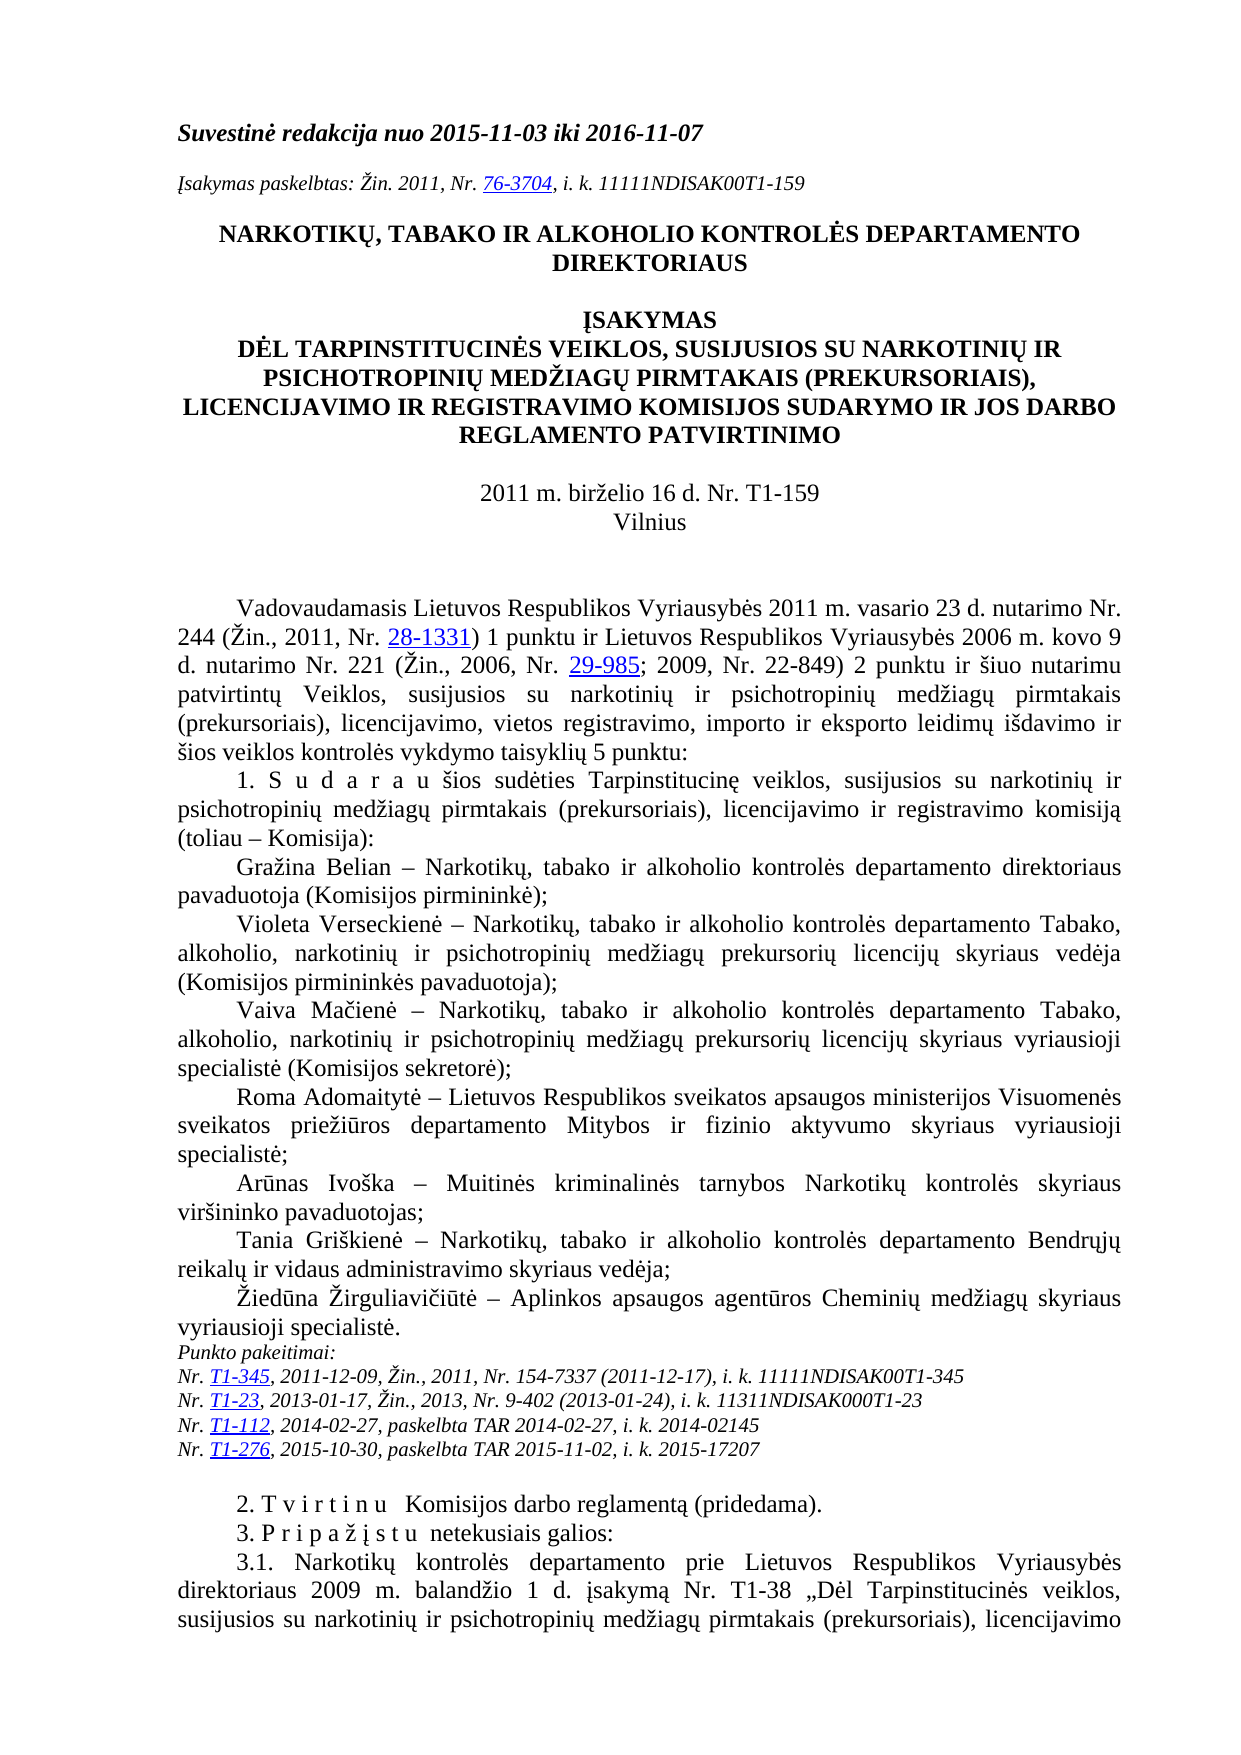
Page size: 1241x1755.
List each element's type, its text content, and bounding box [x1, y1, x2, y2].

text Vadovaudamasis Lietuvos Respublikos Vyriausybės 2011 m. vasario 23 d. nutarimo Nr. 244 (Žin., 2011, Nr. 28-1331) 1 punktu ir Lietuvos Respublikos Vyriausybės 2006 m. kovo 9 d. nutarimo Nr. 221 (Žin., 2006, Nr. 29-985; 2009, Nr. 22-849) 2 punktu ir šiuo nutarimu patvirtintų Veiklos, susijusios su narkotinių ir psichotropinių medžiagų pirmtakais (prekursoriais), licencijavimo, vietos registravimo, importo ir eksporto leidimų išdavimo ir šios veiklos kontrolės vykdymo taisyklių 5 punktu: [177, 593, 1122, 765]
text Žiedūna Žirguliavičiūtė – Aplinkos apsaugos agentūros Cheminių medžiagų skyriaus vyriausioji specialistė. [177, 1283, 1122, 1340]
text Roma Adomaitytė – Lietuvos Respublikos sveikatos apsaugos ministerijos Visuomenės sveikatos priežiūros departamento Mitybos ir fizinio aktyvumo skyriaus vyriausioji specialistė; [177, 1082, 1122, 1168]
text Punkto pakeitimai: [177, 1340, 1122, 1364]
text DĖL TARPINSTITUCINĖS VEIKLOS, SUSIJUSIOS SU NARKOTINIŲ IR PSICHOTROPINIŲ MEDŽIAGŲ PIRMTAKAIS (PREKURSORIAIS), LICENCIJAVIMO IR REGISTRAVIMO KOMISIJOS SUDARYMO IR JOS DARBO REGLAMENTO PATVIRTINIMO [177, 334, 1122, 449]
text 3.1. Narkotikų kontrolės departamento prie Lietuvos Respublikos Vyriausybės direktoriaus 2009 m. balandžio 1 d. įsakymą Nr. T1-38 „Dėl Tarpinstitucinės veiklos, susijusios su narkotinių ir psichotropinių medžiagų pirmtakais (prekursoriais), licencijavimo [177, 1547, 1122, 1633]
text 1. S u d a r a u šios sudėties Tarpinstitucinę veiklos, susijusios su narkotinių ir psichotropinių medžiagų pirmtakais (prekursoriais), licencijavimo ir registravimo komisiją (toliau – Komisija): [177, 765, 1122, 852]
text Arūnas Ivoška – Muitinės kriminalinės tarnybos Narkotikų kontrolės skyriaus viršininko pavaduotojas; [177, 1168, 1122, 1225]
text Tania Griškienė – Narkotikų, tabako ir alkoholio kontrolės departamento Bendrųjų reikalų ir vidaus administravimo skyriaus vedėja; [177, 1225, 1122, 1283]
text Vaiva Mačienė – Narkotikų, tabako ir alkoholio kontrolės departamento Tabako, alkoholio, narkotinių ir psichotropinių medžiagų prekursorių licencijų skyriaus vyriausioji specialistė (Komisijos sekretorė); [177, 995, 1122, 1082]
text Nr. T1-112, 2014-02-27, paskelbta TAR 2014-02-27, i. k. 2014-02145 [177, 1412, 1122, 1437]
text Violeta Verseckienė – Narkotikų, tabako ir alkoholio kontrolės departamento Tabako, alkoholio, narkotinių ir psichotropinių medžiagų prekursorių licencijų skyriaus vedėja (Komisijos pirmininkės pavaduotoja); [177, 909, 1122, 995]
text Nr. T1-23, 2013-01-17, Žin., 2013, Nr. 9-402 (2013-01-24), i. k. 11311NDISAK000T1-23 [177, 1388, 1122, 1412]
text 3. Pripažįstu netekusiais galios: [177, 1518, 1122, 1547]
text Nr. T1-345, 2011-12-09, Žin., 2011, Nr. 154-7337 (2011-12-17), i. k. 11111NDISAK00T1-345 [177, 1364, 1122, 1388]
text ĮSAKYMAS [177, 305, 1122, 334]
text Gražina Belian – Narkotikų, tabako ir alkoholio kontrolės departamento direktoriaus pavaduotoja (Komisijos pirmininkė); [177, 852, 1122, 909]
text Įsakymas paskelbtas: Žin. 2011, Nr. 76-3704, i. k. 11111NDISAK00T1-159 [177, 171, 1122, 195]
text Vilnius [177, 507, 1122, 535]
text NARKOTIKŲ, TABAKO IR ALKOHOLIO KONTROLĖS DEPARTAMENTO DIREKTORIAUS [177, 219, 1122, 277]
text Suvestinė redakcija nuo 2015-11-03 iki 2016-11-07 [177, 118, 1122, 147]
text Nr. T1-276, 2015-10-30, paskelbta TAR 2015-11-02, i. k. 2015-17207 [177, 1437, 1122, 1461]
text 2011 m. birželio 16 d. Nr. T1-159 [177, 478, 1122, 507]
text 2. Tvirtinu Komisijos darbo reglamentą (pridedama). [177, 1489, 1122, 1518]
